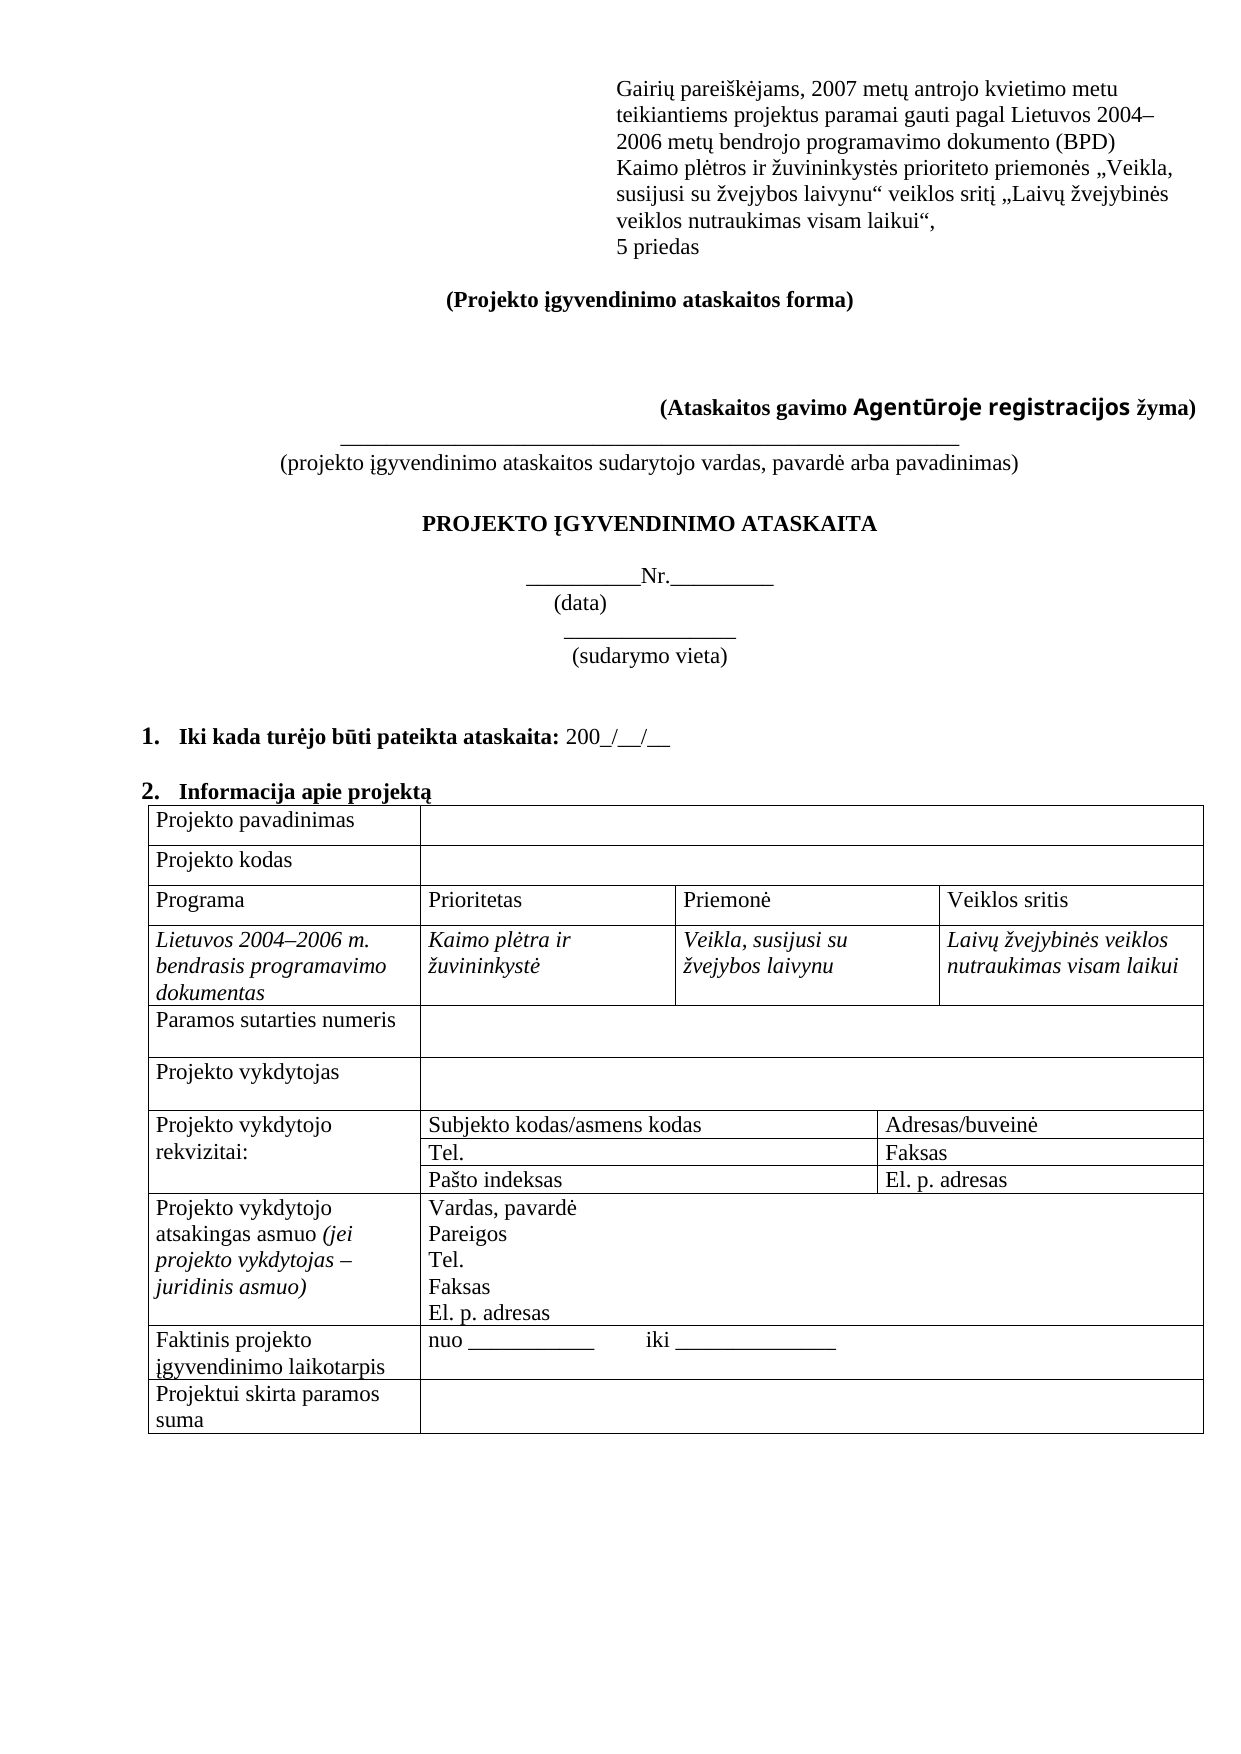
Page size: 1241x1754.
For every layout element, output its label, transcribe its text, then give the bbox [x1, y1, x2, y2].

table_cell Adresas/buveinė [878, 1111, 1203, 1138]
table_cell Projekto vykdytojas [149, 1058, 420, 1110]
table_cell [421, 1380, 1203, 1433]
table_cell Laivų žvejybinės veiklos nutraukimas visam laikui [940, 926, 1203, 1005]
table_cell Vardas, pavardė Pareigos Tel. Faksas El. p. adresas [421, 1194, 1203, 1325]
table_cell Faksas [878, 1139, 1203, 1165]
text _______________ [103, 615, 1196, 642]
table_cell Subjekto kodas/asmens kodas [421, 1111, 877, 1138]
table_cell Veiklos sritis [940, 886, 1203, 925]
table_cell Lietuvos 2004–2006 m. bendrasis programavimo dokumentas [149, 926, 420, 1005]
title (Ataskaitos gavimo Agentūroje registracijos žyma) [103, 391, 1196, 422]
text __________Nr._________ [103, 563, 1196, 589]
table_cell El. p. adresas [878, 1166, 1203, 1193]
table_cell Veikla, susijusi su žvejybos laivynu [676, 926, 939, 1005]
list Iki kada turėjo būti pateikta ataskaita: 200_/__/__ [141, 721, 1196, 749]
table_cell Tel. [421, 1139, 877, 1165]
table_cell [421, 1006, 1203, 1057]
table_cell Kaimo plėtra ir žuvininkystė [421, 926, 675, 1005]
text 5 priedas [616, 233, 1181, 259]
text Gairių pareiškėjams, 2007 metų antrojo kvietimo metu teikiantiems projektus paramai gauti pagal Lietuvos 2004–2006 metų bendrojo programavimo dokumento (BPD) Kaimo plėtros ir žuvininkystės prioriteto priemonės „Veikla, susijusi su žvejybos laivynu“ veiklos sritį „Laivų žvejybinės veiklos nutraukimas visam laikui“, [616, 75, 1181, 233]
table_cell Pašto indeksas [421, 1166, 877, 1193]
table_cell Projektui skirta paramos suma [149, 1380, 420, 1433]
table_cell Prioritetas [421, 886, 675, 925]
table_cell [421, 846, 1203, 885]
table_cell Faktinis projekto įgyvendinimo laikotarpis [149, 1326, 420, 1379]
table_cell Projekto vykdytojo atsakingas asmuo (jei projekto vykdytojas – juridinis asmuo) [149, 1194, 420, 1325]
text ______________________________________________________ [103, 422, 1196, 449]
text PROJEKTO ĮGYVENDINIMO ATASKAITA [103, 510, 1196, 536]
table_cell Projekto kodas [149, 846, 420, 885]
list Informacija apie projektą [141, 776, 1196, 804]
text (sudarymo vieta) [103, 642, 1196, 668]
text (data) [478, 589, 1196, 615]
table_cell Programa [149, 886, 420, 925]
table_cell nuo ___________ iki ______________ [421, 1326, 1203, 1379]
table_header Projekto pavadinimas [149, 806, 420, 845]
text (Projekto įgyvendinimo ataskaitos forma) [103, 286, 1196, 312]
table_header [421, 806, 1203, 845]
table_cell Paramos sutarties numeris [149, 1006, 420, 1057]
table_cell [421, 1058, 1203, 1110]
text (projekto įgyvendinimo ataskaitos sudarytojo vardas, pavardė arba pavadinimas) [103, 449, 1196, 475]
table_cell Priemonė [676, 886, 939, 925]
table_cell Projekto vykdytojo rekvizitai: [149, 1111, 420, 1193]
